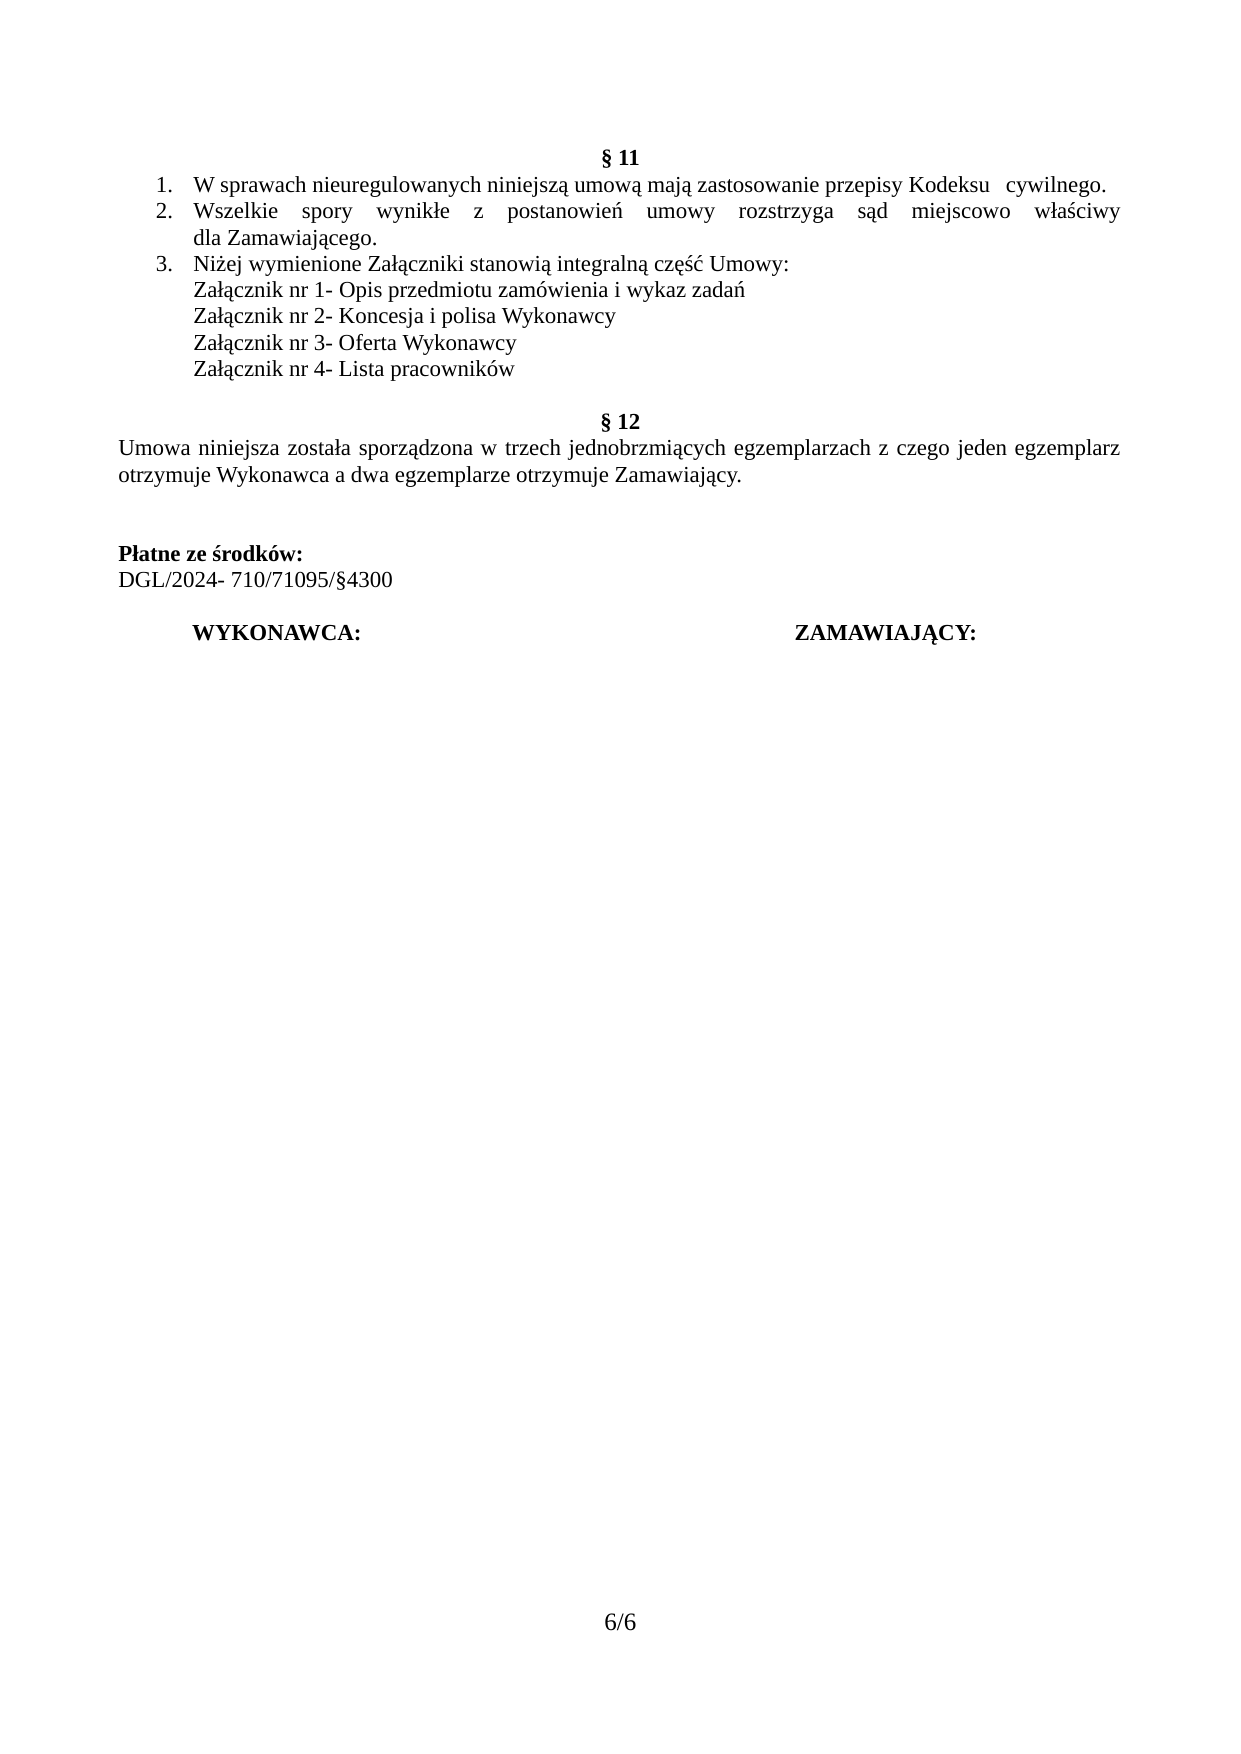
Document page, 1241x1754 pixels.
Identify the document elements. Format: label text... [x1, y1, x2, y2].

list Załącznik nr 4- Lista pracowników [156, 355, 1122, 382]
text WYKONAWCA: ZAMAWIAJĄCY: [118, 619, 1122, 645]
text Płatne ze środków: [118, 540, 1122, 566]
list Wszelkie spory wynikłe z postanowień umowy rozstrzyga sąd miejscowo właściwy dla Zamawiającego. [156, 197, 1122, 250]
text Umowa niniejsza została sporządzona w trzech jednobrzmiących egzemplarzach z czego jeden egzemplarz otrzymuje Wykonawca a dwa egzemplarze otrzymuje Zamawiający. [118, 434, 1122, 487]
text § 11 [118, 144, 1122, 171]
list W sprawach nieuregulowanych niniejszą umową mają zastosowanie przepisy Kodeksu cywilnego. [156, 171, 1122, 197]
list Niżej wymienione Załączniki stanowią integralną część Umowy: [156, 250, 1122, 276]
list Załącznik nr 3- Oferta Wykonawcy [156, 329, 1122, 355]
text DGL/2024- 710/71095/§4300 [118, 566, 1122, 592]
list Załącznik nr 1- Opis przedmiotu zamówienia i wykaz zadań [156, 276, 1122, 303]
text § 12 [118, 408, 1122, 434]
list Załącznik nr 2- Koncesja i polisa Wykonawcy [156, 303, 1122, 329]
